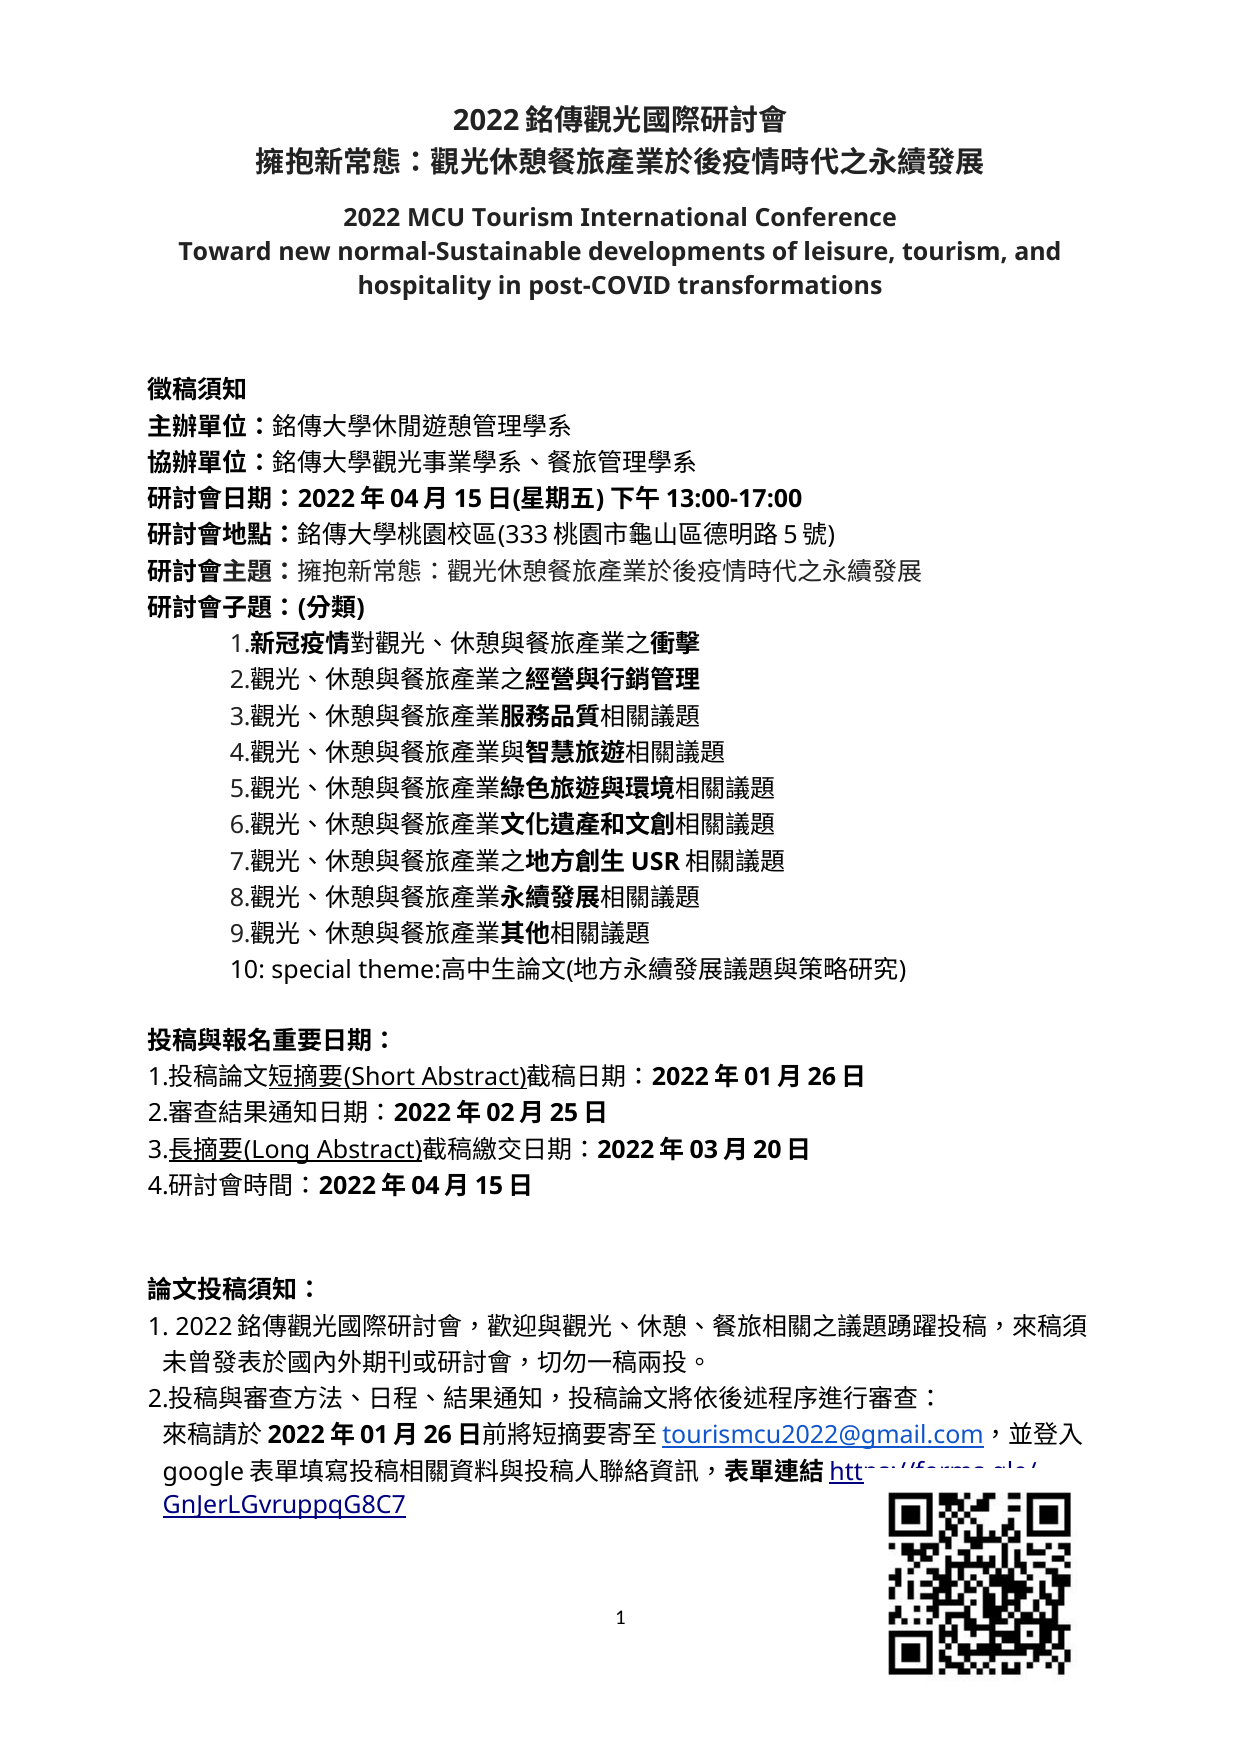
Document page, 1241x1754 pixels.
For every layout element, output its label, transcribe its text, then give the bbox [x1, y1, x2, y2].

text 來稿請於2022年01月26日前將短摘要寄至tourismcu2022@gmail.com，並登入google表單填寫投稿相關資料與投稿人聯絡資訊，表單連結https://forms.gle/GnJerLGvruppqG8C7 [162, 1415, 1092, 1521]
text 4.觀光、休憩與餐旅產業與智慧旅遊相關議題 [229, 732, 1092, 769]
text 研討會地點：銘傳大學桃園校區(333桃園市龜山區德明路5號) [148, 515, 1092, 551]
text 2.觀光、休憩與餐旅產業之經營與行銷管理 [229, 660, 1092, 696]
text 5.觀光、休憩與餐旅產業綠色旅遊與環境相關議題 [229, 769, 1092, 805]
text 1.投稿論文短摘要(Short Abstract)截稿日期：2022年01月26日 [148, 1057, 1092, 1093]
text 協辦單位：銘傳大學觀光事業學系、餐旅管理學系 [148, 442, 1092, 479]
text 研討會主題：擁抱新常態：觀光休憩餐旅產業於後疫情時代之永續發展 [148, 551, 1092, 587]
text 2.投稿與審查方法、日程、結果通知，投稿論文將依後述程序進行審查： [148, 1378, 1092, 1415]
text 2.審查結果通知日期：2022年02月25日 [148, 1093, 1092, 1129]
text 研討會日期：2022年04月15日(星期五) 下午13:00-17:00 [148, 479, 1092, 515]
text 2022 MCU Tourism International Conference [148, 200, 1092, 234]
text 6.觀光、休憩與餐旅產業文化遺產和文創相關議題 [229, 805, 1092, 841]
text 1. 2022銘傳觀光國際研討會，歡迎與觀光、休憩、餐旅相關之議題踴躍投稿，來稿須未曾發表於國內外期刊或研討會，切勿一稿兩投。 [148, 1306, 1092, 1378]
text 3.觀光、休憩與餐旅產業服務品質相關議題 [229, 696, 1092, 732]
text 研討會子題：(分類) [148, 587, 1092, 624]
text 1.新冠疫情對觀光、休憩與餐旅產業之衝擊 [229, 624, 1092, 660]
text 擁抱新常態：觀光休憩餐旅產業於後疫情時代之永續發展 [148, 139, 1092, 181]
text 7.觀光、休憩與餐旅產業之地方創生USR相關議題 [229, 841, 1092, 877]
text 9.觀光、休憩與餐旅產業其他相關議題 [229, 914, 1092, 950]
text 4.研討會時間：2022年04月15日 [148, 1165, 1092, 1202]
text 主辦單位：銘傳大學休閒遊憩管理學系 [148, 406, 1092, 442]
text 投稿與報名重要日期： [148, 1020, 1092, 1057]
text 徵稿須知 [148, 370, 1092, 406]
text Toward new normal-Sustainable developments of leisure, tourism, and hospitality in post-COVID transformations [148, 234, 1092, 302]
text 論文投稿須知： [148, 1270, 1092, 1306]
text 10: special theme:高中生論文(地方永續發展議題與策略研究) [229, 950, 1092, 986]
text 8.觀光、休憩與餐旅產業永續發展相關議題 [229, 877, 1092, 914]
text 2022銘傳觀光國際研討會 [148, 96, 1092, 139]
text 3.長摘要(Long Abstract)截稿繳交日期：2022年03月20日 [148, 1129, 1092, 1165]
